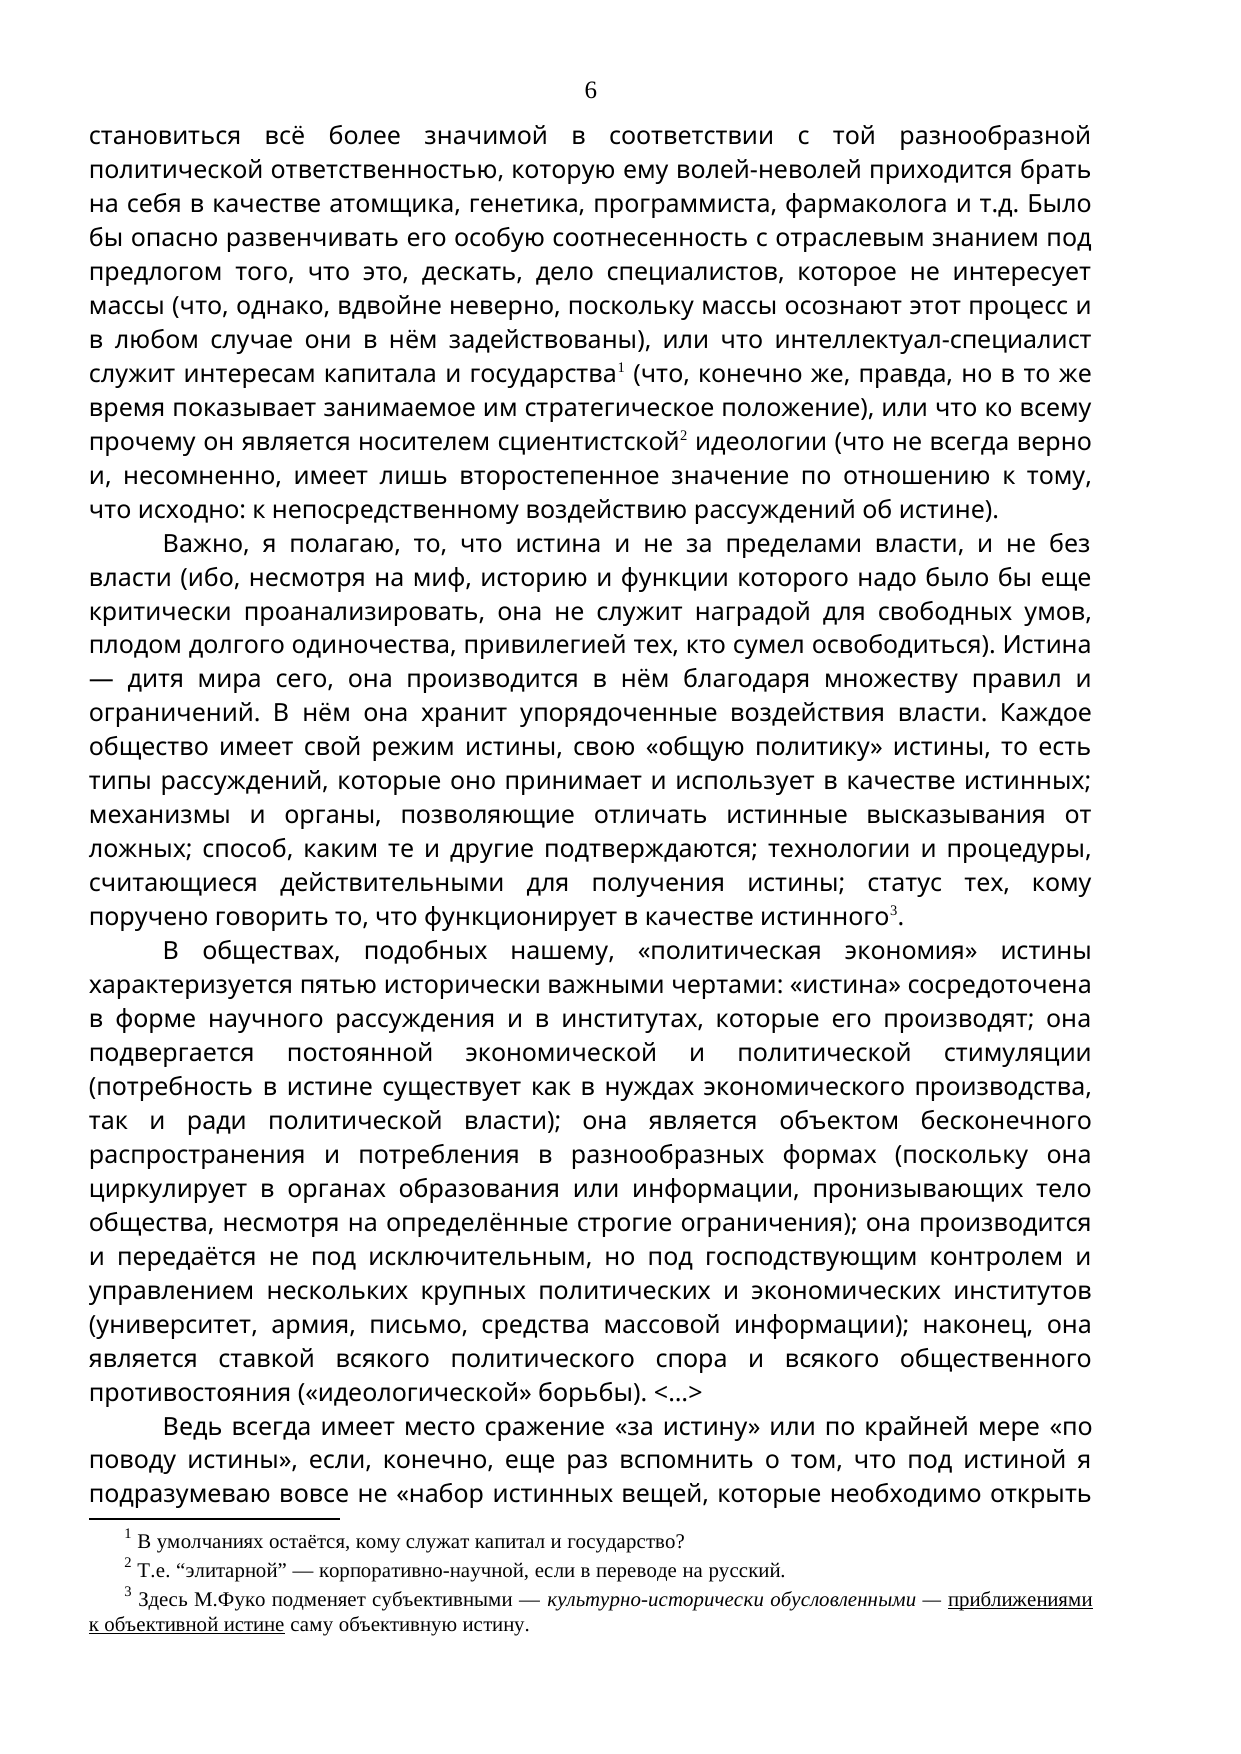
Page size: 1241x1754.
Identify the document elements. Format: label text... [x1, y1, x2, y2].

text Ведь всегда имеет место сражение «за истину» или по крайней мере «по поводу истины», если, конечно, еще раз вспомнить о том, что под истиной я подразумеваю вовсе не «набор истинных вещей, которые необходимо открыть [89, 1408, 1092, 1510]
text Т.е. “элитарной” — корпоративно-научной, если в переводе на русский. [89, 1554, 1092, 1583]
text В умолчаниях остаётся, кому служат капитал и государство? [89, 1524, 1092, 1554]
text Важно, я полагаю, то, что истина и не за пределами власти, и не без власти (ибо, несмотря на миф, историю и функции которого надо было бы еще критически проанализировать, она не служит наградой для свободных умов, плодом долгого одиночества, привилегией тех, кто сумел освободиться). Истина — дитя мира сего, она производится в нём благодаря множеству правил и ограничений. В нём она хранит упорядоченные воздействия власти. Каждое общество имеет свой режим истины, свою «общую политику» истины, то есть типы рассуждений, которые оно принимает и использует в качестве истинных; механизмы и органы, позволяющие отличать истинные высказывания от ложных; способ, каким те и другие подтверждаются; технологии и процедуры, считающиеся действительными для получения истины; статус тех, кому поручено говорить то, что функционирует в качестве истинного. [89, 526, 1092, 933]
text Здесь М.Фуко подменяет субъективными — культурно-исторически обусловленными — приближениями к объективной истине саму объективную истину. [89, 1583, 1092, 1636]
text становиться всё более значимой в соответствии с той разнообразной политической ответственностью, которую ему волей-неволей приходится брать на себя в качестве атомщика, генетика, программиста, фармаколога и т.д. Было бы опасно развенчивать его особую соотнесенность с отраслевым знанием под предлогом того, что это, дескать, дело специалистов, которое не интересует массы (что, однако, вдвойне неверно, поскольку массы осознают этот процесс и в любом случае они в нём задействованы), или что интеллектуал-специалист служит интересам капитала и государства (что, конечно же, правда, но в то же время показывает занимаемое им стратегическое положение), или что ко всему прочему он является носителем сциентистской идеологии (что не всегда верно и, несомненно, имеет лишь второстепенное значение по отношению к тому, что исходно: к непосредственному воздействию рассуждений об истине). [89, 118, 1092, 526]
text В обществах, подобных нашему, «политическая экономия» истины характеризуется пятью исторически важными чертами: «истина» сосредоточена в форме научного рассуждения и в институтах, которые его производят; она подвергается постоянной экономической и политической стимуляции (потребность в истине существует как в нуждах экономического производства, так и ради политической власти); она является объектом бесконечного распространения и потребления в разнообразных формах (поскольку она циркулирует в органах образования или информации, пронизывающих тело общества, несмотря на определённые строгие ограничения); она производится и передаётся не под исключительным, но под господствующим контролем и управлением нескольких крупных политических и экономических институтов (университет, армия, письмо, средства массовой информации); наконец, она является ставкой всякого политического спора и всякого общественного противостояния («идеологической» борьбы). <…> [89, 933, 1092, 1408]
